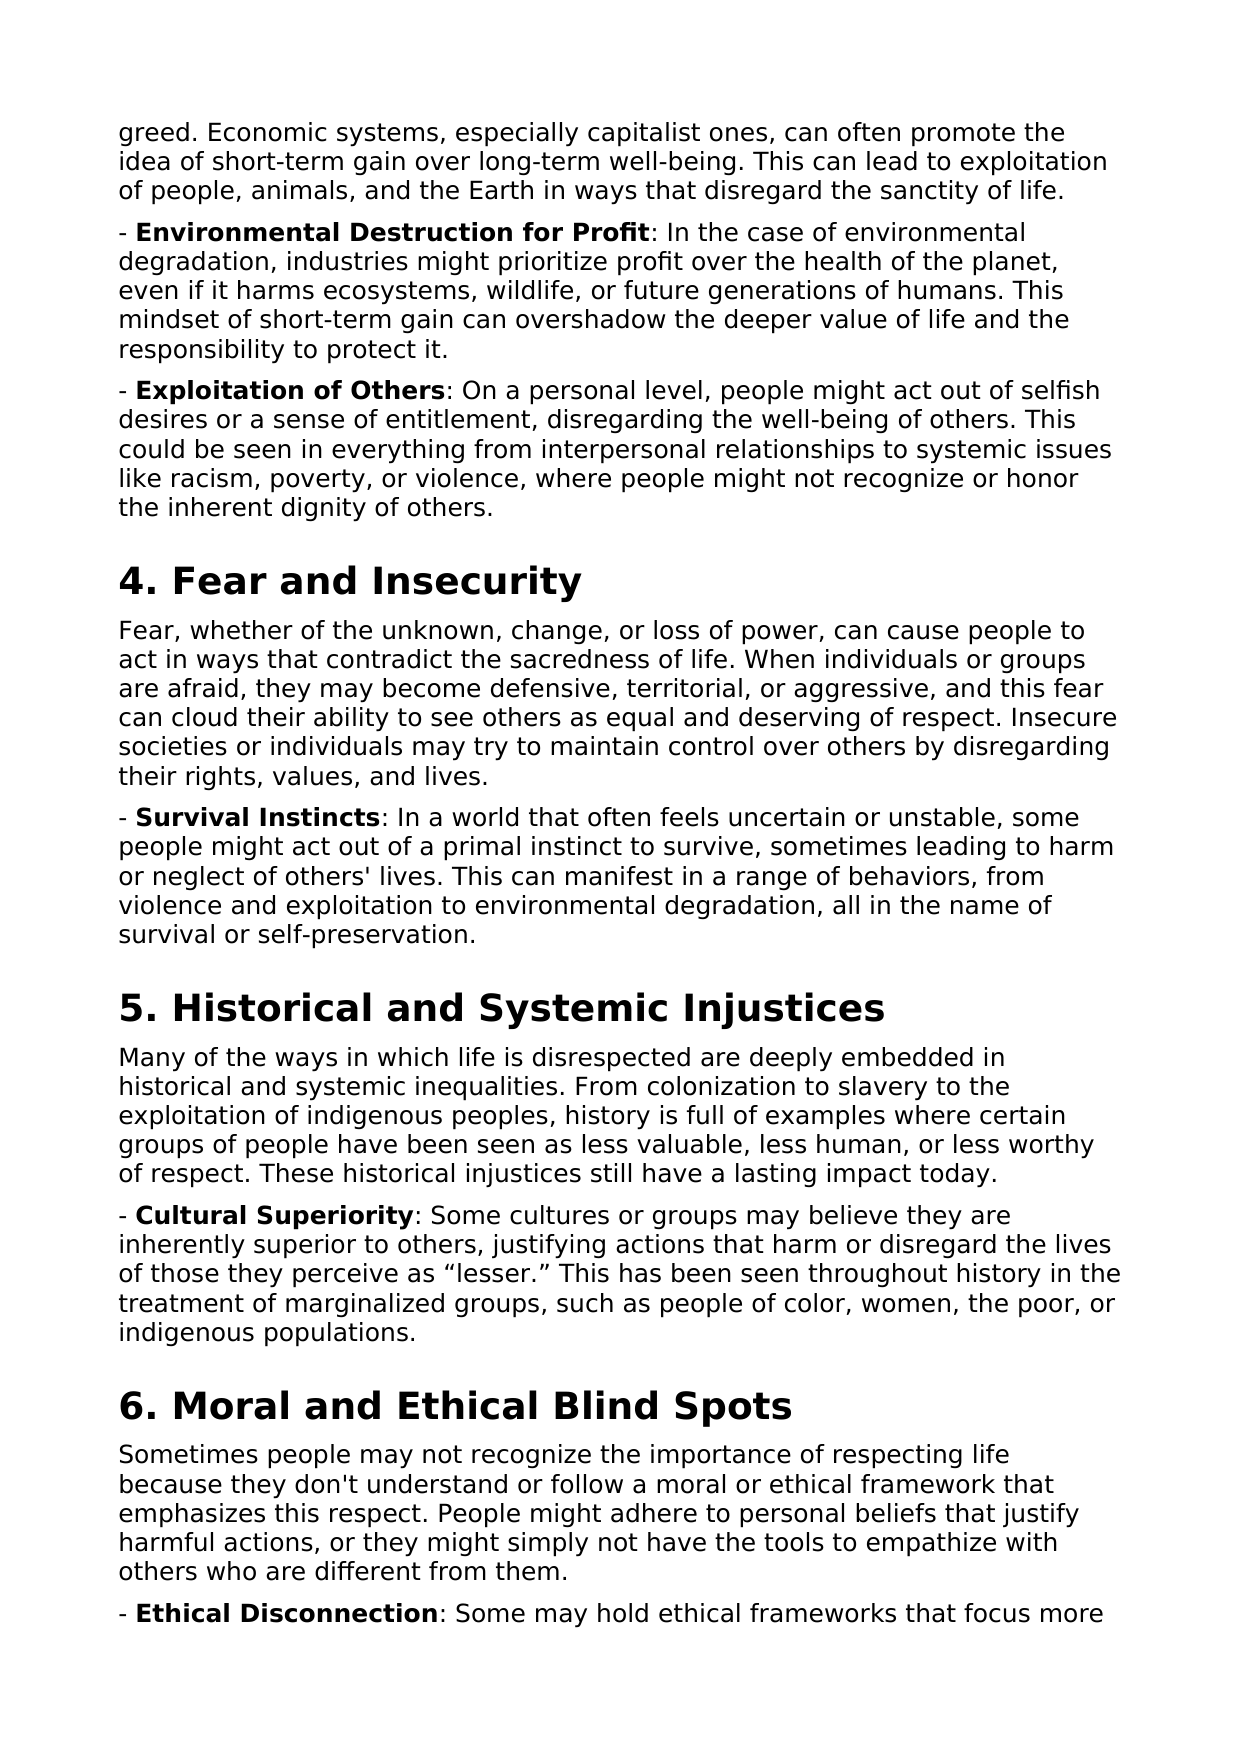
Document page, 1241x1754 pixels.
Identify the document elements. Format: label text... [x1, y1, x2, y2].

text - Exploitation of Others: On a personal level, people might act out of selfish desires or a sense of entitlement, disregarding the well-being of others. This could be seen in everything from interpersonal relationships to systemic issues like racism, poverty, or violence, where people might not recognize or honor the inherent dignity of others. [118, 376, 1122, 522]
text - Cultural Superiority: Some cultures or groups may believe they are inherently superior to others, justifying actions that harm or disregard the lives of those they perceive as “lesser.” This has been seen throughout history in the treatment of marginalized groups, such as people of color, women, the poor, or indigenous populations. [118, 1201, 1122, 1347]
text Many of the ways in which life is disrespected are deeply embedded in historical and systemic inequalities. From colonization to slavery to the exploitation of indigenous peoples, history is full of examples where certain groups of people have been seen as less valuable, less human, or less worthy of respect. These historical injustices still have a lasting impact today. [118, 1043, 1122, 1189]
text greed. Economic systems, especially capitalist ones, can often promote the idea of short-term gain over long-term well-being. This can lead to exploitation of people, animals, and the Earth in ways that disregard the sanctity of life. [118, 118, 1122, 206]
subtitle 4. Fear and Insecurity [118, 560, 1122, 603]
subtitle 5. Historical and Systemic Injustices [118, 987, 1122, 1030]
text - Environmental Destruction for Profit: In the case of environmental degradation, industries might prioritize profit over the health of the planet, even if it harms ecosystems, wildlife, or future generations of humans. This mindset of short-term gain can overshadow the deeper value of life and the responsibility to protect it. [118, 218, 1122, 364]
text Sometimes people may not recognize the importance of respecting life because they don't understand or follow a moral or ethical framework that emphasizes this respect. People might adhere to personal beliefs that justify harmful actions, or they might simply not have the tools to empathize with others who are different from them. [118, 1441, 1122, 1587]
text - Survival Instincts: In a world that often feels uncertain or unstable, some people might act out of a primal instinct to survive, sometimes leading to harm or neglect of others' lives. This can manifest in a range of behaviors, from violence and exploitation to environmental degradation, all in the name of survival or self-preservation. [118, 803, 1122, 949]
text Fear, whether of the unknown, change, or loss of power, can cause people to act in ways that contradict the sacredness of life. When individuals or groups are afraid, they may become defensive, territorial, or aggressive, and this fear can cloud their ability to see others as equal and deserving of respect. Insecure societies or individuals may try to maintain control over others by disregarding their rights, values, and lives. [118, 616, 1122, 791]
text - Ethical Disconnection: Some may hold ethical frameworks that focus more [118, 1599, 1122, 1628]
subtitle 6. Moral and Ethical Blind Spots [118, 1384, 1122, 1428]
